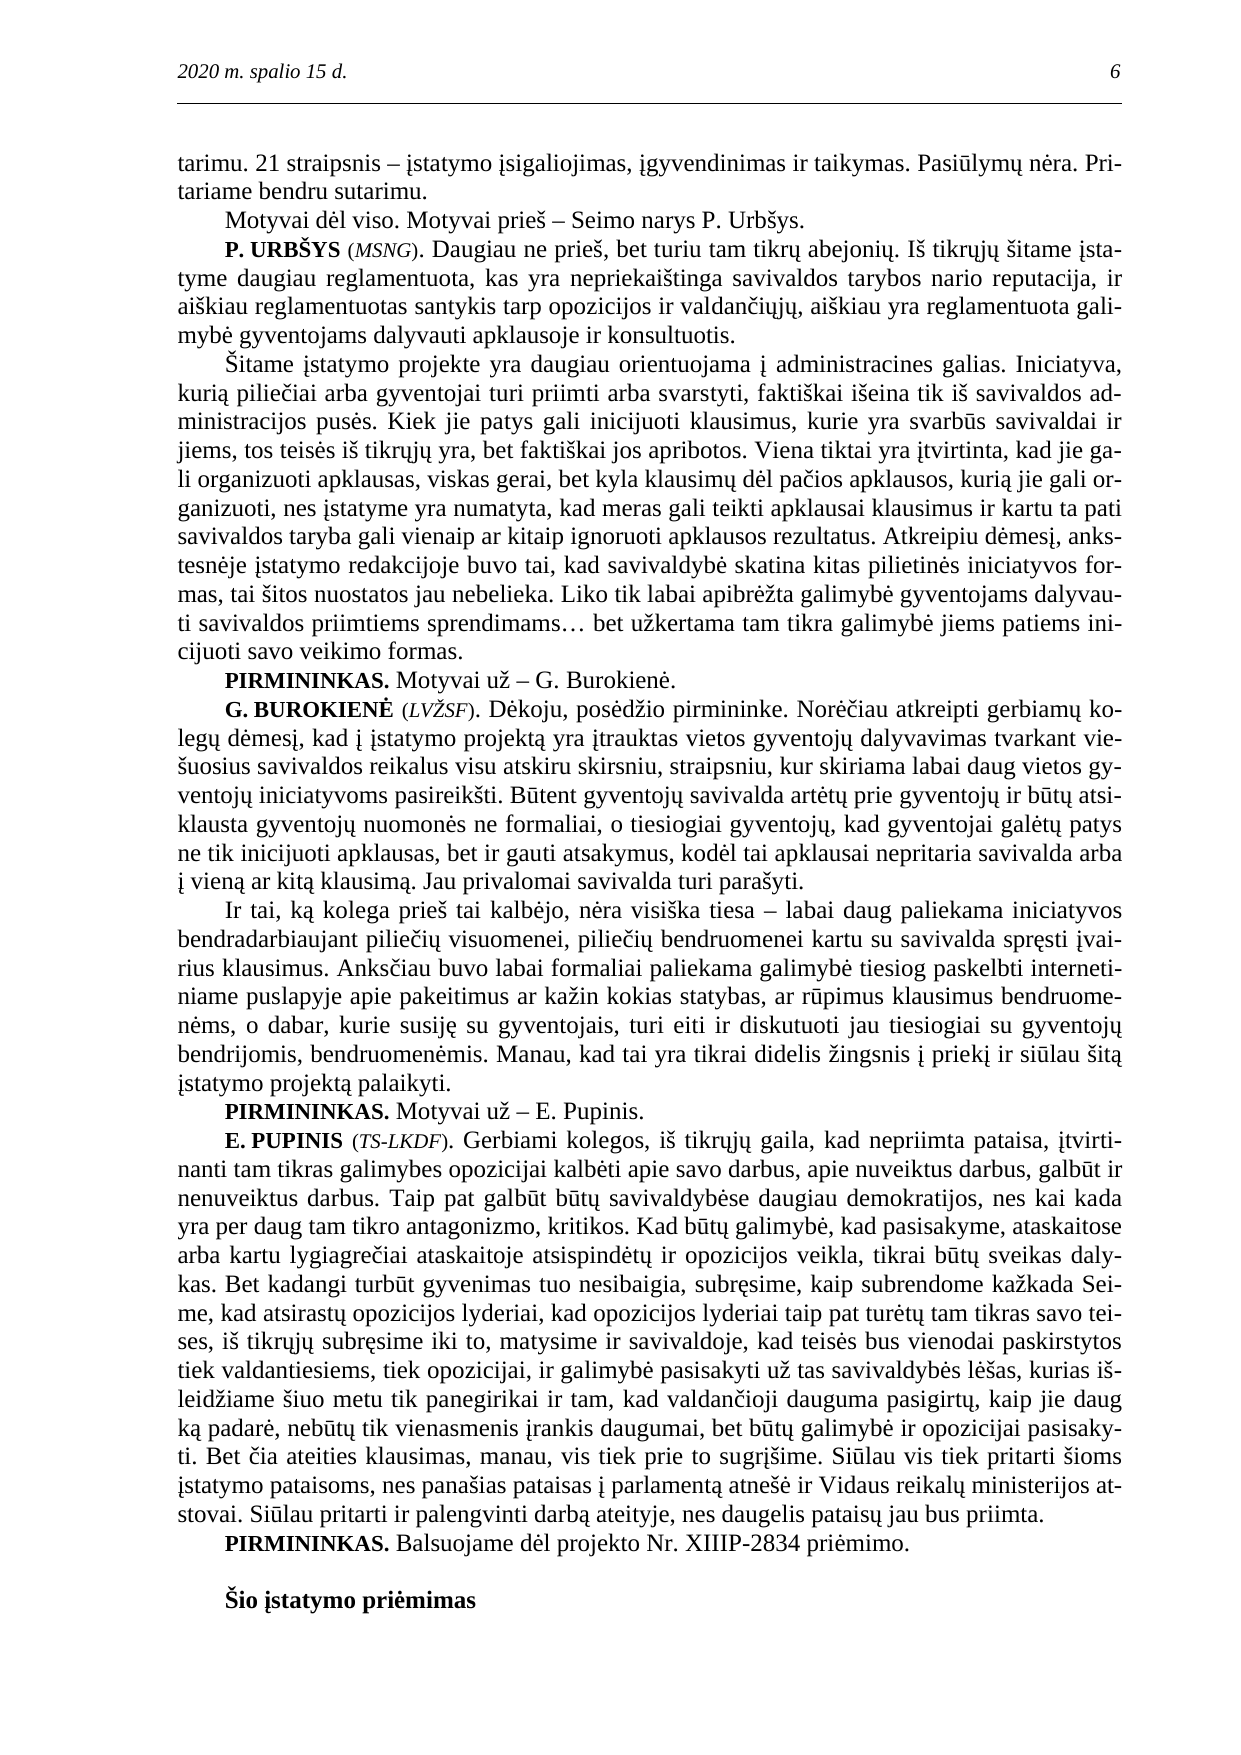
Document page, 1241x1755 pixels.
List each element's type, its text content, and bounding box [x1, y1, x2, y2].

text Mo­ty­vai dėl vi­so. Mo­ty­vai prieš – Sei­mo na­rys P. Urb­šys. [177, 205, 1122, 234]
text PIRMININKAS. Mo­ty­vai už – G. Bu­ro­kie­nė. [177, 665, 1122, 694]
text P. URBŠYS (MSNG). Dau­giau ne prieš, bet tu­riu tam tik­rų abe­jo­nių. Iš tik­rų­jų ši­ta­me įsta­ty­me dau­giau reg­la­men­tuo­ta, kas yra ne­pri­ekaiš­tin­ga sa­vi­val­dos ta­ry­bos na­rio re­pu­ta­ci­ja, ir aiš­kiau reg­la­men­tuo­tas san­ty­kis tarp opo­zi­ci­jos ir val­dan­čių­jų, aiš­kiau yra reg­la­men­tuo­ta ga­li­my­bė gy­ven­to­jams da­ly­vau­ti ap­klau­so­je ir kon­sul­tuo­tis. [177, 234, 1122, 349]
text Ir tai, ką ko­le­ga prieš tai kal­bė­jo, nė­ra vi­siš­ka tie­sa – la­bai daug pa­lie­ka­ma ini­cia­ty­vos ben­dra­dar­biau­jant pi­lie­čių vi­suo­me­nei, pi­lie­čių ben­druo­me­nei kar­tu su sa­vi­val­da spręs­ti įvai­rius klau­si­mus. Anks­čiau bu­vo la­bai for­ma­liai pa­lie­ka­ma ga­li­my­bė tie­siog pa­skelb­ti in­ter­ne­ti­nia­me pus­la­py­je apie pa­kei­ti­mus ar ka­žin ko­kias sta­ty­bas, ar rū­pi­mus klau­si­mus ben­druo­me­nėms, o da­bar, ku­rie su­si­ję su gy­ven­to­jais, tu­ri ei­ti ir dis­ku­tuo­ti jau tie­sio­giai su gy­ven­to­jų ben­dri­jo­mis, ben­druo­me­nė­mis. Ma­nau, kad tai yra tik­rai di­de­lis žings­nis į prie­kį ir siū­lau ši­tą įsta­ty­mo pro­jek­tą pa­lai­ky­ti. [177, 895, 1122, 1096]
text ta­ri­mu. 21 straips­nis – įsta­ty­mo įsi­ga­lio­ji­mas, įgy­ven­di­ni­mas ir tai­ky­mas. Pa­siū­ly­mų nė­ra. Pri­ta­ria­me ben­dru su­ta­ri­mu. [177, 148, 1122, 205]
text PIRMININKAS. Mo­ty­vai už – E. Pu­pi­nis. [177, 1096, 1122, 1125]
text Ši­ta­me įsta­ty­mo pro­jek­te yra dau­giau orien­tuo­ja­ma į ad­mi­nist­ra­ci­nes ga­lias. Ini­cia­ty­va, ku­rią pi­lie­čiai ar­ba gy­ven­to­jai tu­ri pri­im­ti ar­ba svars­ty­ti, fak­tiš­kai iš­ei­na tik iš sa­vi­val­dos ad­mi­nist­ra­ci­jos pu­sės. Kiek jie pa­tys ga­li ini­ci­juo­ti klau­si­mus, ku­rie yra svar­būs sa­vi­val­dai ir jiems, tos tei­sės iš tik­rų­jų yra, bet fak­tiš­kai jos ap­ri­bo­tos. Vie­na tik­tai yra įtvir­tin­ta, kad jie ga­li or­ga­ni­zuo­ti ap­klau­sas, vis­kas ge­rai, bet ky­la klau­si­mų dėl pa­čios ap­klau­sos, ku­rią jie ga­li or­ga­ni­zuo­ti, nes įsta­ty­me yra nu­ma­ty­ta, kad me­ras ga­li teik­ti ap­klau­sai klau­si­mus ir kar­tu ta pa­ti sa­vi­val­dos ta­ry­ba ga­li vie­naip ar ki­taip ig­no­ruo­ti ap­klau­sos re­zul­ta­tus. At­krei­piu dė­me­sį, anks­tes­nė­je įsta­ty­mo re­dak­ci­jo­je bu­vo tai, kad sa­vi­val­dy­bė ska­ti­na ki­tas pi­lie­ti­nės ini­cia­ty­vos for­mas, tai ši­tos nuo­sta­tos jau ne­be­lie­ka. Li­ko tik la­bai api­brėž­ta ga­li­my­bė gy­ven­to­jams da­ly­vau­ti sa­vi­val­dos pri­im­tiems spren­di­mams… bet už­ker­ta­ma tam tik­ra ga­li­my­bė jiems pa­tiems ini­ci­juo­ti sa­vo vei­ki­mo for­mas. [177, 349, 1122, 665]
text PIRMININKAS. Bal­suo­ja­me dėl pro­jek­to Nr. XIIIP-2834 pri­ėmi­mo. [177, 1528, 1122, 1556]
text G. BUROKIENĖ (LVŽSF). Dė­ko­ju, po­sė­džio pir­mi­nin­ke. No­rė­čiau at­kreip­ti ger­bia­mų ko­le­gų dė­me­sį, kad į įsta­ty­mo pro­jek­tą yra įtrauk­tas vie­tos gy­ven­to­jų da­ly­va­vi­mas tvar­kant vie­šuo­sius sa­vi­val­dos rei­ka­lus vi­su at­ski­ru skir­sniu, straips­niu, kur ski­ria­ma la­bai daug vie­tos gy­ven­to­jų ini­cia­ty­voms pa­si­reikš­ti. Bū­tent gy­ven­to­jų sa­vi­val­da ar­tė­tų prie gy­ven­to­jų ir bū­tų at­si­klaus­ta gy­ven­to­jų nuo­mo­nės ne for­ma­liai, o tie­sio­giai gy­ven­to­jų, kad gy­ven­to­jai ga­lė­tų pa­tys ne tik ini­ci­juo­ti ap­klau­sas, bet ir gau­ti at­sa­ky­mus, ko­dėl tai ap­klau­sai ne­pri­ta­ria sa­vi­val­da ar­ba į vie­ną ar ki­tą klau­si­mą. Jau pri­va­lo­mai sa­vi­val­da tu­ri pa­ra­šy­ti. [177, 694, 1122, 895]
text E. PUPINIS (TS-LKDF). Ger­bia­mi ko­le­gos, iš tik­rų­jų gai­la, kad ne­pri­im­ta pa­tai­sa, įtvir­ti­nan­ti tam tik­ras ga­li­my­bes opo­zi­ci­jai kal­bė­ti apie sa­vo dar­bus, apie nu­veik­tus dar­bus, gal­būt ir ne­nu­veik­tus dar­bus. Taip pat gal­būt bū­tų sa­vi­val­dy­bė­se dau­giau de­mo­kra­tijos, nes kai ka­da yra per daug tam tik­ro an­ta­go­niz­mo, kri­ti­kos. Kad bū­tų ga­li­my­bė, kad pa­si­sa­ky­me, ata­skai­to­se ar­ba kar­tu ly­gia­gre­čiai ata­skai­to­je at­si­spin­dė­tų ir opo­zi­ci­jos veik­la, tik­rai bū­tų svei­kas da­ly­kas. Bet ka­dan­gi tur­būt gy­ve­ni­mas tuo ne­si­bai­gia, su­brę­si­me, kaip su­bren­do­me kaž­ka­da Sei­me, kad at­si­ras­tų opo­zi­ci­jos ly­de­riai, kad opo­zi­ci­jos ly­de­riai taip pat tu­rė­tų tam tik­ras sa­vo tei­ses, iš tik­rų­jų su­brę­si­me iki to, ma­ty­si­me ir sa­vi­val­do­je, kad tei­sės bus vie­no­dai pa­skirs­ty­tos tiek val­dan­tie­siems, tiek opo­zi­ci­jai, ir ga­li­my­bė pa­si­sa­ky­ti už tas sa­vi­val­dy­bės lė­šas, ku­rias iš­lei­džia­me šiuo me­tu tik pa­ne­gi­ri­kai ir tam, kad val­dan­čio­ji dau­gu­ma pa­si­gir­tų, kaip jie daug ką pa­da­rė, ne­bū­tų tik vie­nas­me­nis įran­kis dau­gu­mai, bet bū­tų ga­li­my­bė ir opo­zi­ci­jai pa­si­sa­ky­ti. Bet čia at­ei­ties klau­si­mas, ma­nau, vis tiek prie to su­grį­ši­me. Siū­lau vis tiek pri­tar­ti šioms įsta­ty­mo pa­tai­soms, nes pa­na­šias pa­tai­sas į par­la­men­tą at­ne­šė ir Vi­daus rei­ka­lų mi­nis­te­ri­jos at­sto­vai. Siū­lau pri­tar­ti ir pa­leng­vin­ti dar­bą at­ei­ty­je, nes dau­ge­lis pa­tai­sų jau bus pri­im­ta. [177, 1125, 1122, 1528]
text Šio įsta­ty­mo pri­ėmi­mas [177, 1585, 1122, 1614]
